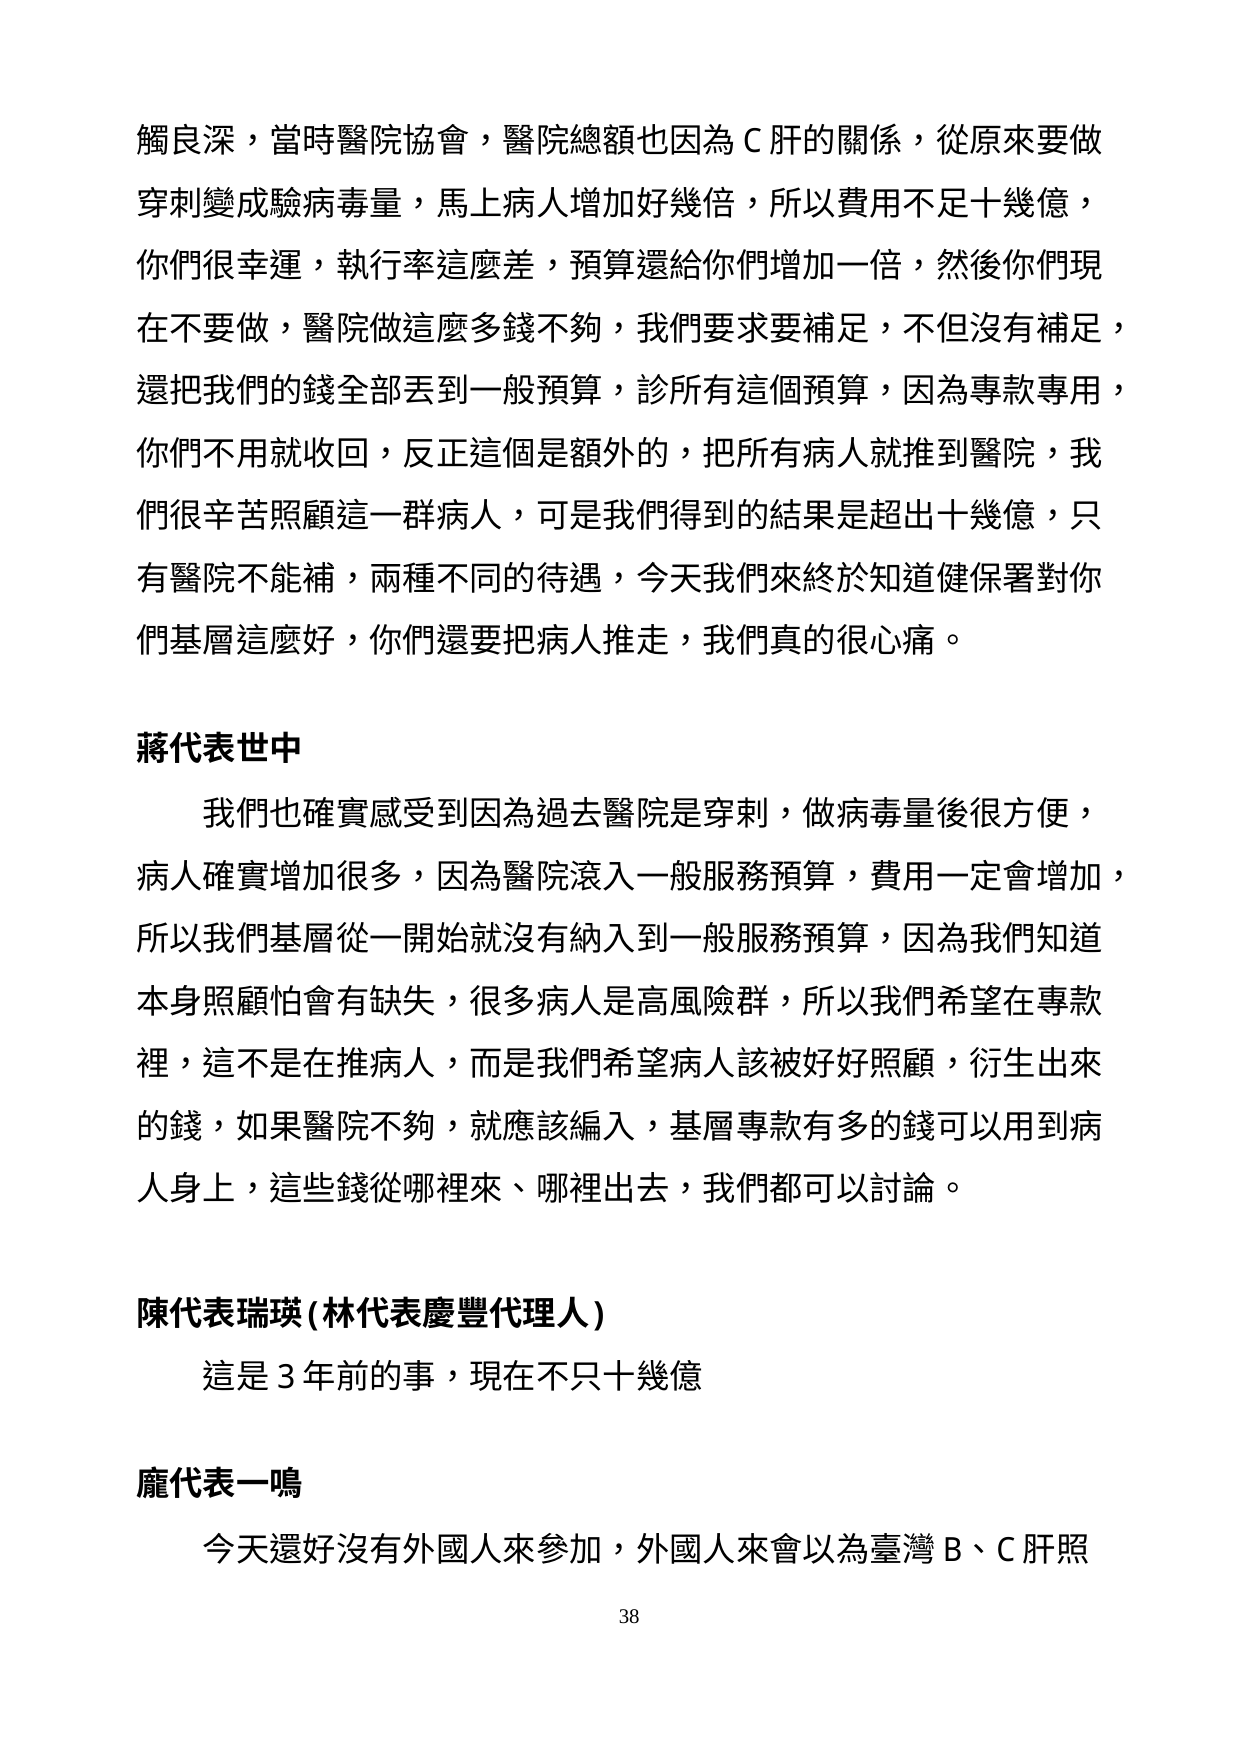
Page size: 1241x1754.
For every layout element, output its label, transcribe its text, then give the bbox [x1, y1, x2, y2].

text 龐代表一鳴 [136, 1457, 1122, 1505]
text 陳代表瑞瑛(林代表慶豐代理人) [136, 1269, 1122, 1332]
text 蔣代表世中 [136, 721, 1122, 769]
text 我們也確實感受到因為過去醫院是穿剌，做病毒量後很方便，病人確實增加很多，因為醫院滾入一般服務預算，費用一定會增加，所以我們基層從一開始就沒有納入到一般服務預算，因為我們知道本身照顧怕會有缺失，很多病人是高風險群，所以我們希望在專款裡，這不是在推病人，而是我們希望病人該被好好照顧，衍生出來的錢，如果醫院不夠，就應該編入，基層專款有多的錢可以用到病人身上，這些錢從哪裡來、哪裡出去，我們都可以討論。 [136, 769, 1122, 1207]
text 這是3年前的事，現在不只十幾億 [136, 1332, 1122, 1394]
text 我想B、C肝已經做很久了，我今天看了這個案子，我真的感觸良深，當時醫院協會，醫院總額也因為C肝的關係，從原來要做穿刺變成驗病毒量，馬上病人增加好幾倍，所以費用不足十幾億，你們很幸運，執行率這麼差，預算還給你們增加一倍，然後你們現在不要做，醫院做這麼多錢不夠，我們要求要補足，不但沒有補足，還把我們的錢全部丟到一般預算，診所有這個預算，因為專款專用，你們不用就收回，反正這個是額外的，把所有病人就推到醫院，我們很辛苦照顧這一群病人，可是我們得到的結果是超出十幾億，只有醫院不能補，兩種不同的待遇，今天我們來終於知道健保署對你們基層這麼好，你們還要把病人推走，我們真的很心痛。 [136, 96, 1122, 659]
text 今天還好沒有外國人來參加，外國人來會以為臺灣B、C肝照顧得多差，大家知道臺灣B、C肝是照顧得全世界最好的，很多醫院和診所都要肯定照顧得很好，我實際接觸，有些基層醫師真的照顧得很好，因為基層醫師更貼近社區，因為今天有總額分配的問題，所以是不是請公會按照剛剛主席的建議，在下次開會之前給我們好的回應，因為後續也會面臨檢討這個問題，而且最近也要開評核會議，一定會被檢討，以上補充，謝謝。 [136, 1505, 1122, 1568]
